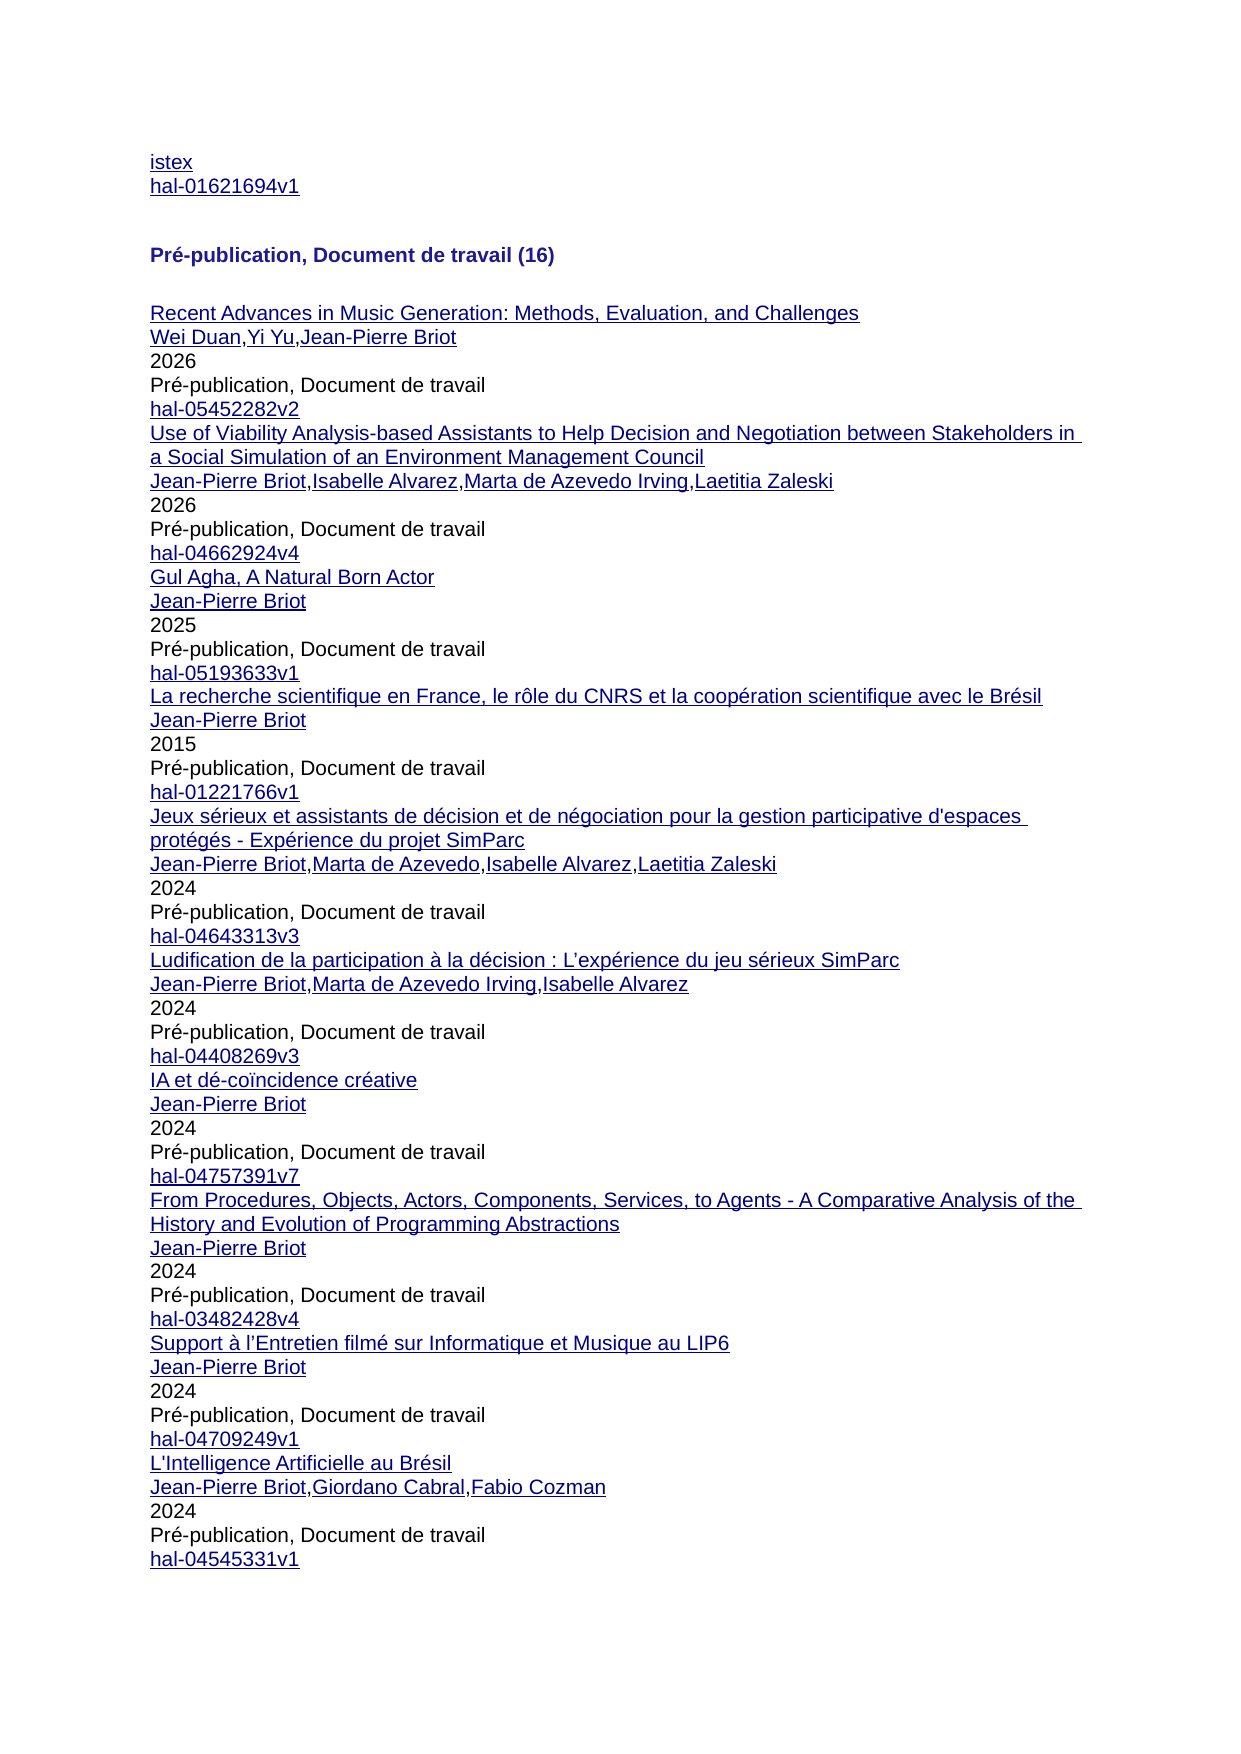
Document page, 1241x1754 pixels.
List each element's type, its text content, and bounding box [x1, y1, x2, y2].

table_cell istex hal-01621694v1 [150, 150, 1090, 198]
table_cell Support à l’Entretien filmé sur Informatique et Musique au LIP6 Jean-Pierre Briot 2024 Pré-publication, Document de travail hal-04709249v1 [150, 1331, 1090, 1451]
table_cell Ludification de la participation à la décision : L’expérience du jeu sérieux SimParc Jean-Pierre Briot,Marta de Azevedo Irving,Isabelle Alvarez 2024 Pré-publication, Document de travail hal-04408269v3 [150, 948, 1090, 1068]
table_cell La recherche scientifique en France, le rôle du CNRS et la coopération scientifique avec le Brésil Jean-Pierre Briot 2015 Pré-publication, Document de travail hal-01221766v1 [150, 684, 1090, 804]
table_cell Use of Viability Analysis-based Assistants to Help Decision and Negotiation between Stakeholders in a Social Simulation of an Environment Management Council Jean-Pierre Briot,Isabelle Alvarez,Marta de Azevedo Irving,Laetitia Zaleski 2026 Pré-publication, Document de travail hal-04662924v4 [150, 421, 1090, 564]
table_cell Jeux sérieux et assistants de décision et de négociation pour la gestion participative d'espaces protégés - Expérience du projet SimParc Jean-Pierre Briot,Marta de Azevedo,Isabelle Alvarez,Laetitia Zaleski 2024 Pré-publication, Document de travail hal-04643313v3 [150, 804, 1090, 948]
table_cell Gul Agha, A Natural Born Actor Jean-Pierre Briot 2025 Pré-publication, Document de travail hal-05193633v1 [150, 565, 1090, 684]
subtitle Pré-publication, Document de travail (16) [150, 243, 1090, 267]
table_cell L'Intelligence Artificielle au Brésil Jean-Pierre Briot,Giordano Cabral,Fabio Cozman 2024 Pré-publication, Document de travail hal-04545331v1 [150, 1451, 1090, 1571]
table_cell From Procedures, Objects, Actors, Components, Services, to Agents - A Comparative Analysis of the History and Evolution of Programming Abstractions Jean-Pierre Briot 2024 Pré-publication, Document de travail hal-03482428v4 [150, 1188, 1090, 1331]
table_cell IA et dé-coïncidence créative Jean-Pierre Briot 2024 Pré-publication, Document de travail hal-04757391v7 [150, 1068, 1090, 1187]
table_header Recent Advances in Music Generation: Methods, Evaluation, and Challenges Wei Duan,Yi Yu,Jean-Pierre Briot 2026 Pré-publication, Document de travail hal-05452282v2 [150, 301, 1090, 421]
